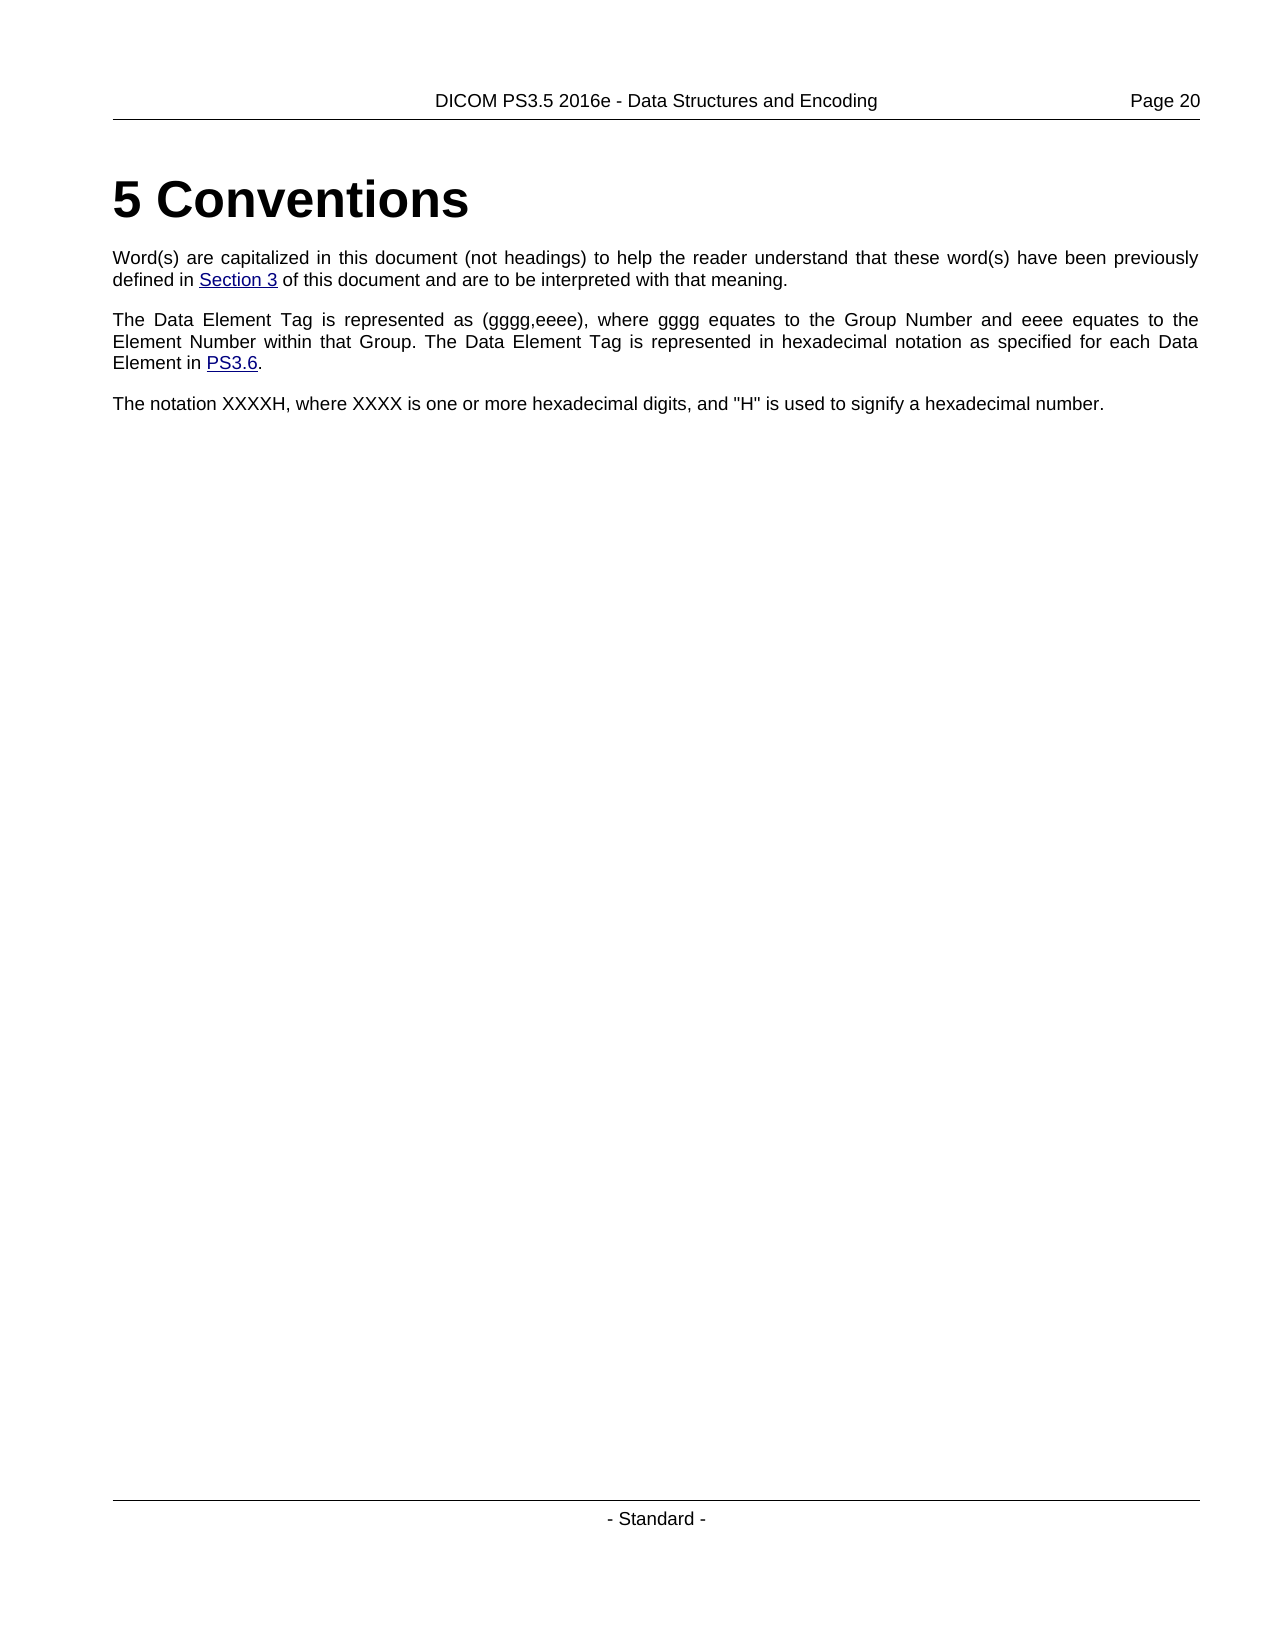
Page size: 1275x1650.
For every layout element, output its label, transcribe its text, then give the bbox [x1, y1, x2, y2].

text 5 Conventions [112, 169, 1200, 228]
text The Data Element Tag is represented as (gggg,eeee), where gggg equates to the Group Number and eeee equates to the Element Number within that Group. The Data Element Tag is represented in hexadecimal notation as specified for each Data Element in PS3.6. [112, 309, 1200, 374]
text Word(s) are capitalized in this document (not headings) to help the reader understand that these word(s) have been previously defined in Section 3 of this document and are to be interpreted with that meaning. [112, 247, 1200, 290]
text The notation XXXXH, where XXXX is one or more hexadecimal digits, and "H" is used to signify a hexadecimal number. [112, 392, 1200, 414]
